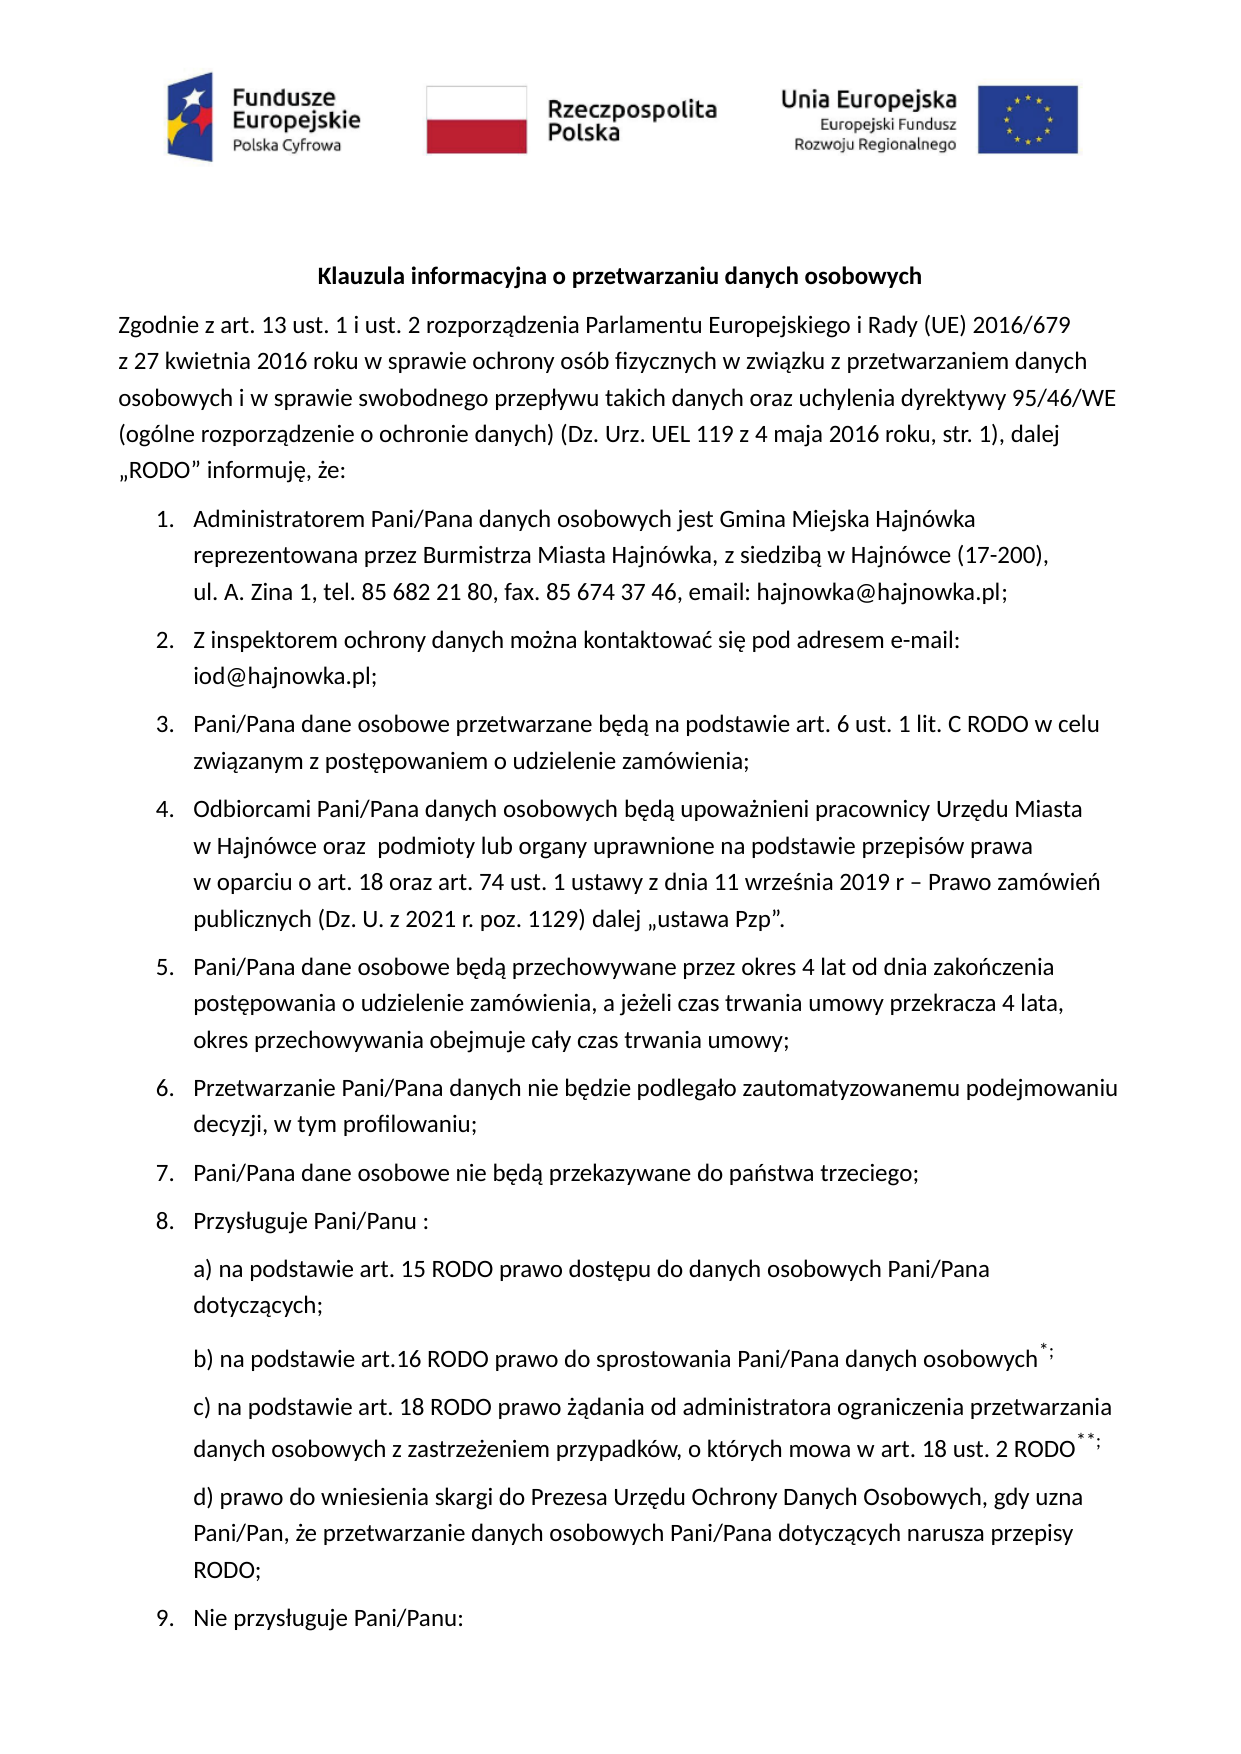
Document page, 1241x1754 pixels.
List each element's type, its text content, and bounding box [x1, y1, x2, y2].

list Przysługuje Pani/Panu : [156, 1205, 1122, 1236]
list Pani/Pana dane osobowe nie będą przekazywane do państwa trzeciego; [156, 1157, 1122, 1187]
list Pani/Pana dane osobowe przetwarzane będą na podstawie art. 6 ust. 1 lit. C RODO w celu związanym z postępowaniem o udzielenie zamówienia; [156, 709, 1122, 776]
list d) prawo do wniesienia skargi do Prezesa Urzędu Ochrony Danych Osobowych, gdy uzna Pani/Pan, że przetwarzanie danych osobowych Pani/Pana dotyczących narusza przepisy RODO; [156, 1481, 1122, 1584]
list a) na podstawie art. 15 RODO prawo dostępu do danych osobowych Pani/Pana dotyczących; [156, 1253, 1122, 1320]
list c) na podstawie art. 18 RODO prawo żądania od administratora ograniczenia przetwarzania danych osobowych z zastrzeżeniem przypadków, o których mowa w art. 18 ust. 2 RODO**; [156, 1391, 1122, 1463]
list Przetwarzanie Pani/Pana danych nie będzie podlegało zautomatyzowanemu podejmowaniu decyzji, w tym profilowaniu; [156, 1072, 1122, 1139]
list b) na podstawie art.16 RODO prawo do sprostowania Pani/Pana danych osobowych*; [156, 1338, 1122, 1373]
text Zgodnie z art. 13 ust. 1 i ust. 2 rozporządzenia Parlamentu Europejskiego i Rady (UE) 2016/679 z 27 kwietnia 2016 roku w sprawie ochrony osób fizycznych w związku z przetwarzaniem danych osobowych i w sprawie swobodnego przepływu takich danych oraz uchylenia dyrektywy 95/46/WE (ogólne rozporządzenie o ochronie danych) (Dz. Urz. UEL 119 z 4 maja 2016 roku, str. 1), dalej „RODO” informuję, że: [118, 309, 1122, 485]
list Pani/Pana dane osobowe będą przechowywane przez okres 4 lat od dnia zakończenia postępowania o udzielenie zamówienia, a jeżeli czas trwania umowy przekracza 4 lata, okres przechowywania obejmuje cały czas trwania umowy; [156, 951, 1122, 1054]
text Klauzula informacyjna o przetwarzaniu danych osobowych [118, 261, 1122, 291]
list Administratorem Pani/Pana danych osobowych jest Gmina Miejska Hajnówka reprezentowana przez Burmistrza Miasta Hajnówka, z siedzibą w Hajnówce (17-200), ul. A. Zina 1, tel. 85 682 21 80, fax. 85 674 37 46, email: hajnowka@hajnowka.pl; [156, 503, 1122, 606]
list Nie przysługuje Pani/Panu: [156, 1602, 1122, 1633]
list Z inspektorem ochrony danych można kontaktować się pod adresem e-mail: iod@hajnowka.pl; [156, 624, 1122, 691]
list Odbiorcami Pani/Pana danych osobowych będą upoważnieni pracownicy Urzędu Miasta w Hajnówce oraz podmioty lub organy uprawnione na podstawie przepisów prawa w oparciu o art. 18 oraz art. 74 ust. 1 ustawy z dnia 11 września 2019 r – Prawo zamówień publicznych (Dz. U. z 2021 r. poz. 1129) dalej „ustawa Pzp”. [156, 793, 1122, 933]
picture [119, 37, 1124, 207]
